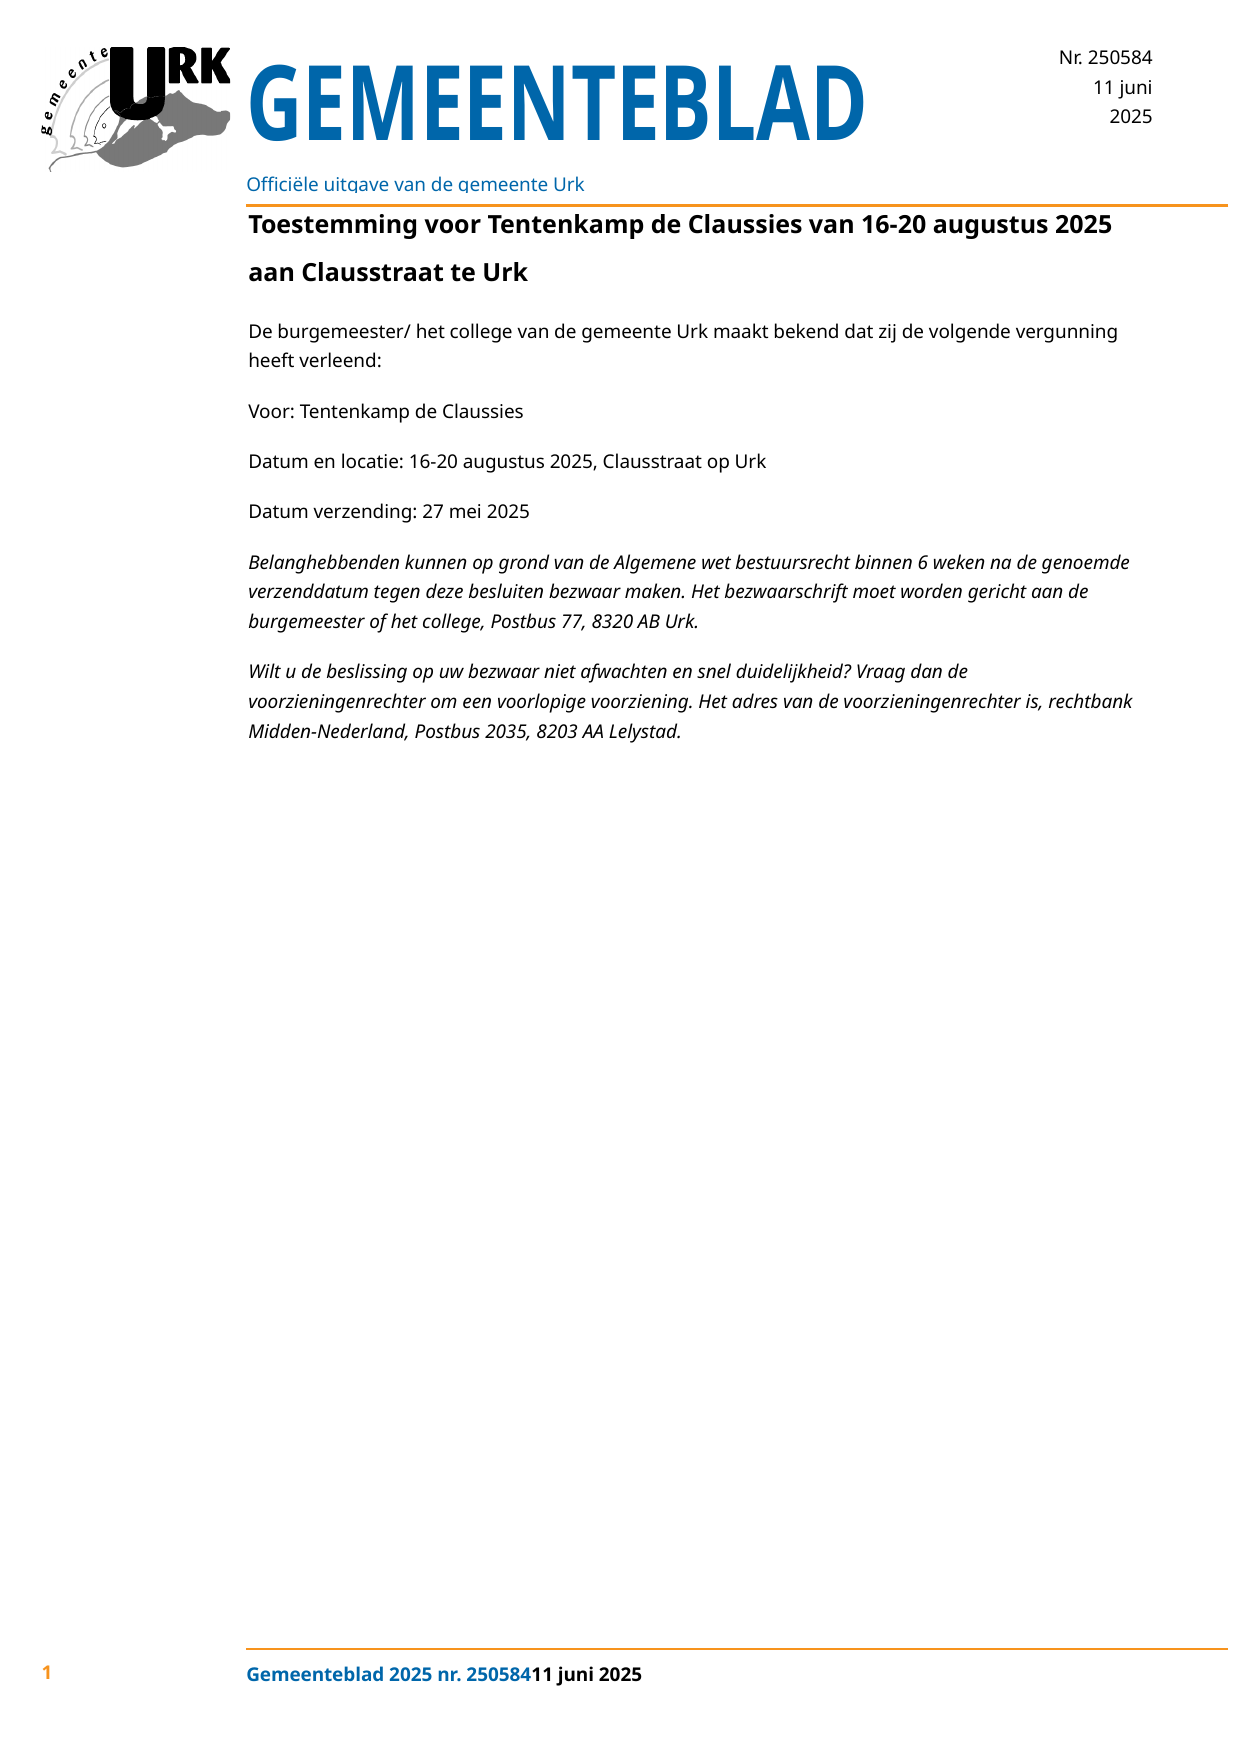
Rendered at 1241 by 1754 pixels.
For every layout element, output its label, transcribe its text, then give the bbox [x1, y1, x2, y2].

text Belanghebbenden kunnen op grond van de Algemene wet bestuursrecht binnen 6 weken na de genoemde verzenddatum tegen deze besluiten bezwaar maken. Het bezwaarschrift moet worden gericht aan de burgemeester of het college, Postbus 77, 8320 AB Urk. [248, 549, 1152, 634]
text Datum verzending: 27 mei 2025 [248, 499, 1152, 524]
text Wilt u de beslissing op uw bezwaar niet afwachten en snel duidelijkheid? Vraag dan de voorzieningenrechter om een voorlopige voorziening. Het adres van de voorzieningenrechter is, rechtbank Midden-Nederland, Postbus 2035, 8203 AA Lelystad. [248, 659, 1152, 744]
text Datum en locatie: 16-20 augustus 2025, Clausstraat op Urk [248, 448, 1152, 474]
picture [41, 47, 231, 172]
text Toestemming voor Tentenkamp de Claussies van 16-20 augustus 2025 aan Clausstraat te Urk [248, 207, 1152, 288]
text Voor: Tentenkamp de Claussies [248, 398, 1152, 424]
text De burgemeester/ het college van de gemeente Urk maakt bekend dat zij de volgende vergunning heeft verleend: [248, 318, 1152, 373]
